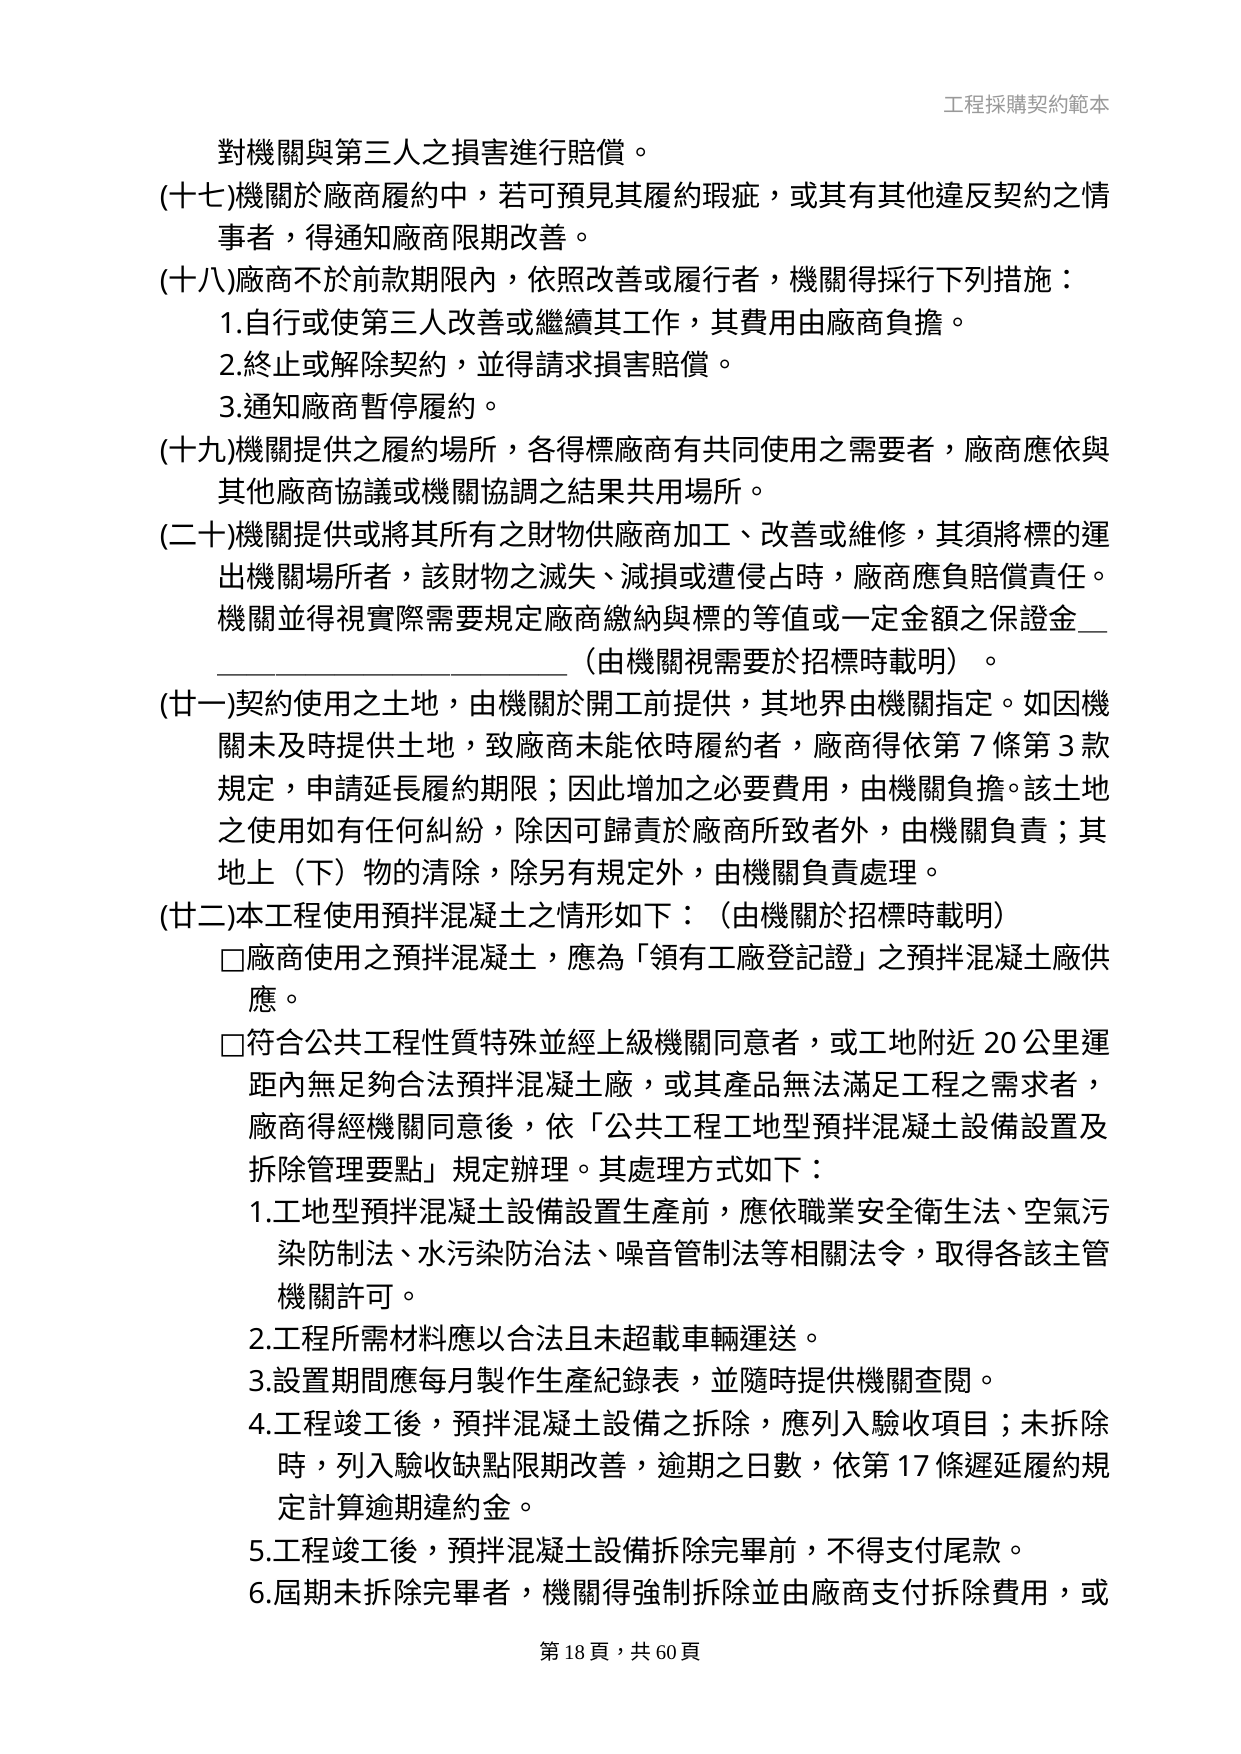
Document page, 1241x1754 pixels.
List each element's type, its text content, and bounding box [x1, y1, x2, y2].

text 5.工程竣工後，預拌混凝土設備拆除完畢前，不得支付尾款。 [248, 1527, 1110, 1570]
text (十七)機關於廠商履約中，若可預見其履約瑕疵，或其有其他違反契約之情事者，得通知廠商限期改善。 [159, 172, 1110, 257]
text 2.工程所需材料應以合法且未超載車輛運送。 [248, 1315, 1110, 1358]
text 4.工程竣工後，預拌混凝土設備之拆除，應列入驗收項目；未拆除時，列入驗收缺點限期改善，逾期之日數，依第17條遲延履約規定計算逾期違約金。 [248, 1400, 1110, 1527]
text 6.屆期未拆除完畢者，機關得強制拆除並由廠商支付拆除費用，或 [248, 1570, 1110, 1612]
text (廿一)契約使用之土地，由機關於開工前提供，其地界由機關指定。如因機關未及時提供土地，致廠商未能依時履約者，廠商得依第7條第3款規定，申請延長履約期限；因此增加之必要費用，由機關負擔。該土地之使用如有任何糾紛，除因可歸責於廠商所致者外，由機關負責；其地上（下）物的清除，除另有規定外，由機關負責處理。 [159, 680, 1110, 892]
text 1.工地型預拌混凝土設備設置生產前，應依職業安全衛生法、空氣污染防制法、水污染防治法、噪音管制法等相關法令，取得各該主管機關許可。 [248, 1188, 1110, 1315]
text (十八)廠商不於前款期限內，依照改善或履行者，機關得採行下列措施： [159, 257, 1110, 299]
text 3.設置期間應每月製作生產紀錄表，並隨時提供機關查閱。 [248, 1358, 1110, 1400]
text (十九)機關提供之履約場所，各得標廠商有共同使用之需要者，廠商應依與其他廠商協議或機關協調之結果共用場所。 [159, 426, 1110, 511]
text 1.自行或使第三人改善或繼續其工作，其費用由廠商負擔。 [218, 299, 1110, 342]
text (廿二)本工程使用預拌混凝土之情形如下：（由機關於招標時載明） [159, 892, 1110, 934]
text (十六)廠商之工地作業有發生意外事件之虞時，廠商應立即採取防範措施。發生意外時，應立即採取搶救，並依職業安全衛生法等規定實施調查、分析及作成紀錄，且於取得必要之許可後，為復原、重建等措施，另應對機關與第三人之損害進行賠償。 [159, 130, 1110, 172]
text □廠商使用之預拌混凝土，應為「領有工廠登記證」之預拌混凝土廠供應。 [218, 934, 1110, 1019]
text (二十)機關提供或將其所有之財物供廠商加工、改善或維修，其須將標的運出機關場所者，該財物之滅失、減損或遭侵占時，廠商應負賠償責任。機關並得視實際需要規定廠商繳納與標的等值或一定金額之保證金＿＿＿＿＿＿＿＿＿＿＿＿＿（由機關視需要於招標時載明）。 [159, 511, 1110, 680]
text 2.終止或解除契約，並得請求損害賠償。 [218, 342, 1110, 384]
text □符合公共工程性質特殊並經上級機關同意者，或工地附近20公里運距內無足夠合法預拌混凝土廠，或其產品無法滿足工程之需求者，廠商得經機關同意後，依「公共工程工地型預拌混凝土設備設置及拆除管理要點」規定辦理。其處理方式如下： [218, 1019, 1110, 1188]
text 3.通知廠商暫停履約。 [218, 384, 1110, 426]
